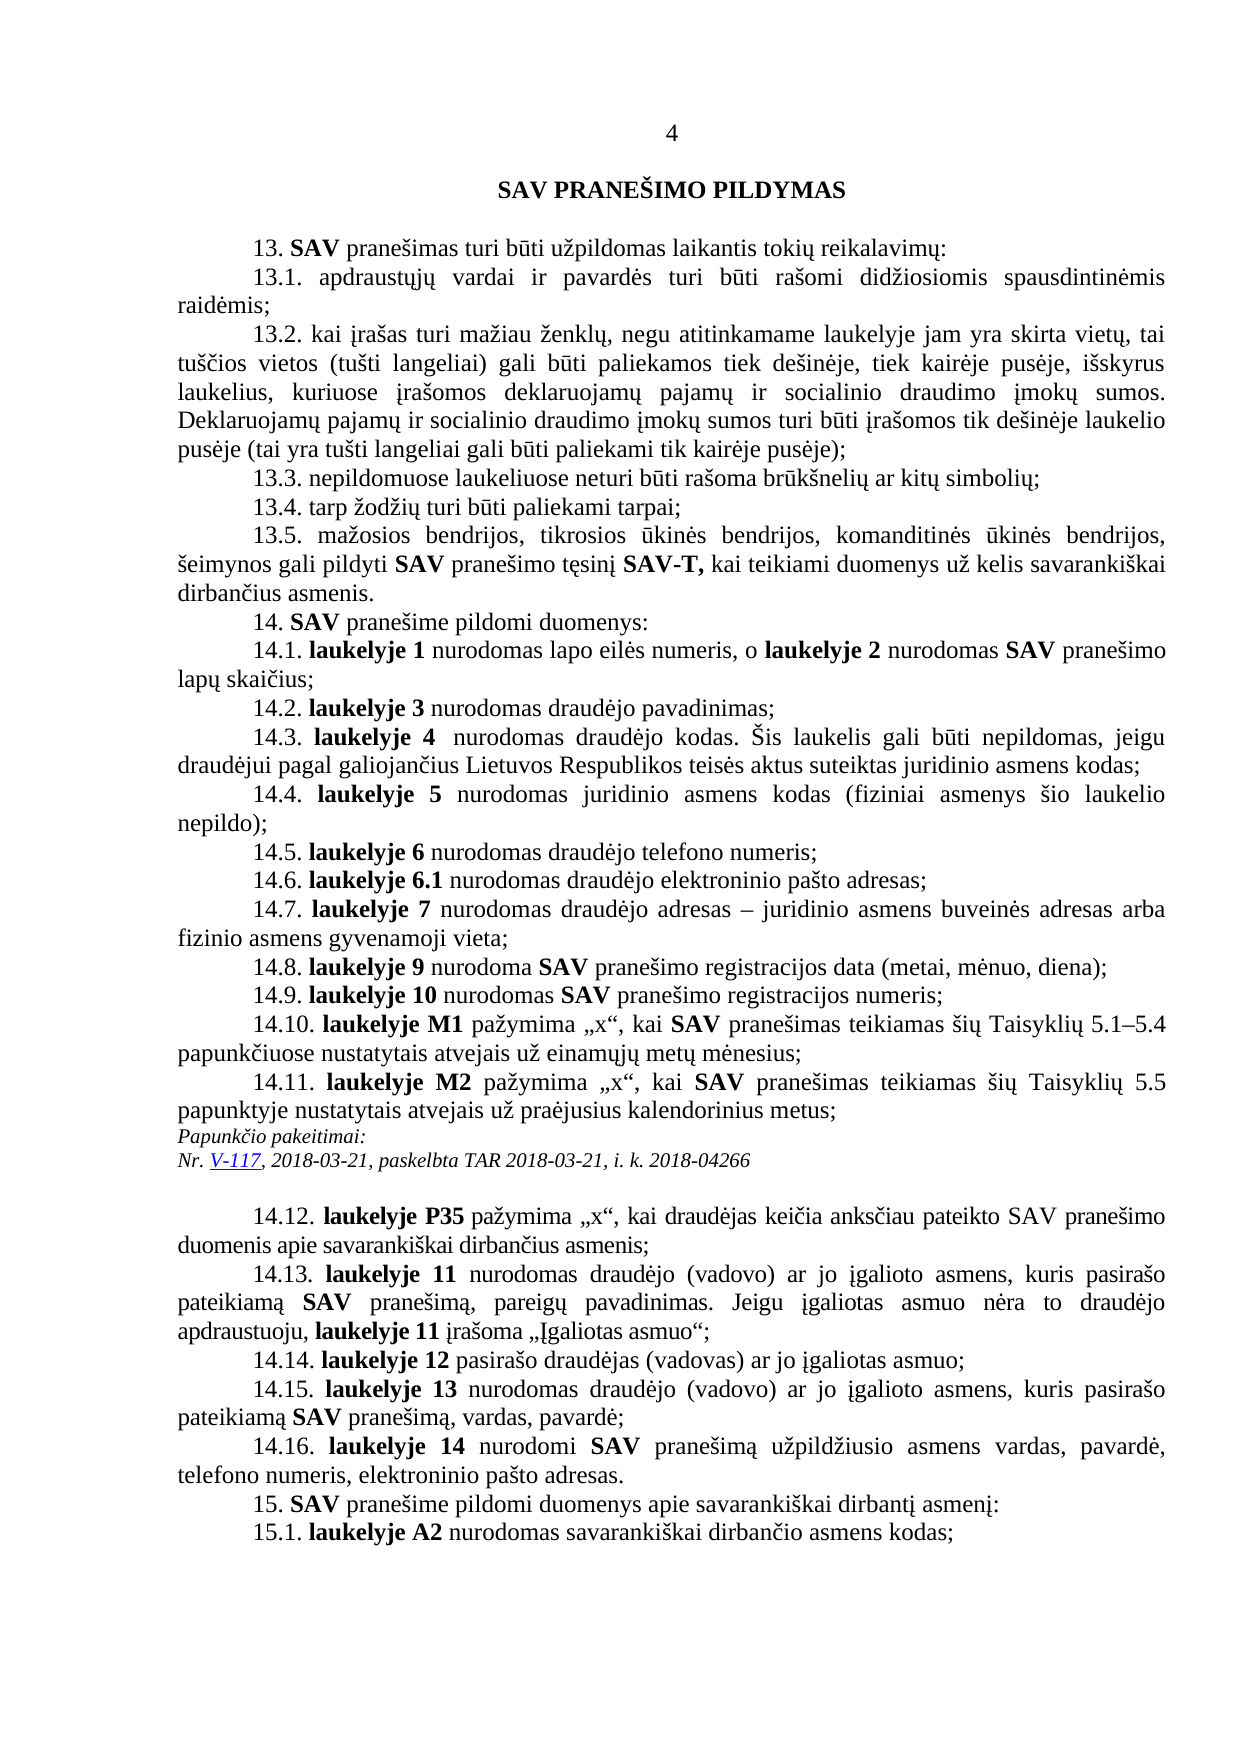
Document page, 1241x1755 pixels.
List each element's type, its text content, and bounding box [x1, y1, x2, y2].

text 13.1. apdraustųjų vardai ir pavardės turi būti rašomi didžiosiomis spausdintinėmis raidėmis; [177, 262, 1166, 319]
text 14.16. laukelyje 14 nurodomi SAV pranešimą užpildžiusio asmens vardas, pavardė, telefono numeris, elektroninio pašto adresas. [177, 1431, 1166, 1489]
text 13.3. nepildomuose laukeliuose neturi būti rašoma brūkšnelių ar kitų simbolių; [177, 463, 1166, 492]
text 13.2. kai įrašas turi mažiau ženklų, negu atitinkamame laukelyje jam yra skirta vietų, tai tuščios vietos (tušti langeliai) gali būti paliekamos tiek dešinėje, tiek kairėje pusėje, išskyrus laukelius, kuriuose įrašomos deklaruojamų pajamų ir socialinio draudimo įmokų sumos. Deklaruojamų pajamų ir socialinio draudimo įmokų sumos turi būti įrašomos tik dešinėje laukelio pusėje (tai yra tušti langeliai gali būti paliekami tik kairėje pusėje); [177, 319, 1166, 463]
text 13. SAV pranešimas turi būti užpildomas laikantis tokių reikalavimų: [177, 233, 1166, 262]
text 13.5. mažosios bendrijos, tikrosios ūkinės bendrijos, komanditinės ūkinės bendrijos, šeimynos gali pildyti SAV pranešimo tęsinį SAV-T, kai teikiami duomenys už kelis savarankiškai dirbančius asmenis. [177, 521, 1166, 607]
text 14.14. laukelyje 12 pasirašo draudėjas (vadovas) ar jo įgaliotas asmuo; [177, 1345, 1166, 1374]
text 14. SAV pranešime pildomi duomenys: [177, 607, 1166, 636]
text 14.12. laukelyje P35 pažymima „x“, kai draudėjas keičia anksčiau pateikto SAV pranešimo duomenis apie savarankiškai dirbančius asmenis; [177, 1201, 1166, 1259]
text SAV PRANEŠIMO PILDYMAS [177, 176, 1166, 204]
text Nr. V-117, 2018-03-21, paskelbta TAR 2018-03-21, i. k. 2018-04266 [177, 1148, 1166, 1172]
text Papunkčio pakeitimai: [177, 1124, 1166, 1148]
text 14.5. laukelyje 6 nurodomas draudėjo telefono numeris; [177, 837, 1166, 866]
text 14.10. laukelyje M1 pažymima „x“, kai SAV pranešimas teikiamas šių Taisyklių 5.1–5.4 papunkčiuose nustatytais atvejais už einamųjų metų mėnesius; [177, 1009, 1166, 1067]
text 14.15. laukelyje 13 nurodomas draudėjo (vadovo) ar jo įgalioto asmens, kuris pasirašo pateikiamą SAV pranešimą, vardas, pavardė; [177, 1374, 1166, 1431]
text 14.6. laukelyje 6.1 nurodomas draudėjo elektroninio pašto adresas; [177, 866, 1166, 894]
text 14.2. laukelyje 3 nurodomas draudėjo pavadinimas; [177, 693, 1166, 722]
text 13.4. tarp žodžių turi būti paliekami tarpai; [177, 492, 1166, 521]
text 14.9. laukelyje 10 nurodomas SAV pranešimo registracijos numeris; [177, 981, 1166, 1009]
text 14.7. laukelyje 7 nurodomas draudėjo adresas – juridinio asmens buveinės adresas arba fizinio asmens gyvenamoji vieta; [177, 894, 1166, 952]
text 14.8. laukelyje 9 nurodoma SAV pranešimo registracijos data (metai, mėnuo, diena); [177, 952, 1166, 981]
text 15.1. laukelyje A2 nurodomas savarankiškai dirbančio asmens kodas; [177, 1517, 1166, 1546]
text 14.11. laukelyje M2 pažymima „x“, kai SAV pranešimas teikiamas šių Taisyklių 5.5 papunktyje nustatytais atvejais už praėjusius kalendorinius metus; [177, 1067, 1166, 1124]
text 15. SAV pranešime pildomi duomenys apie savarankiškai dirbantį asmenį: [177, 1489, 1166, 1517]
text 14.4. laukelyje 5 nurodomas juridinio asmens kodas (fiziniai asmenys šio laukelio nepildo); [177, 779, 1166, 837]
text 14.1. laukelyje 1 nurodomas lapo eilės numeris, o laukelyje 2 nurodomas SAV pranešimo lapų skaičius; [177, 636, 1166, 693]
text 14.3. laukelyje 4 nurodomas draudėjo kodas. Šis laukelis gali būti nepildomas, jeigu draudėjui pagal galiojančius Lietuvos Respublikos teisės aktus suteiktas juridinio asmens kodas; [177, 722, 1166, 779]
text 14.13. laukelyje 11 nurodomas draudėjo (vadovo) ar jo įgalioto asmens, kuris pasirašo pateikiamą SAV pranešimą, pareigų pavadinimas. Jeigu įgaliotas asmuo nėra to draudėjo apdraustuoju, laukelyje 11 įrašoma „Įgaliotas asmuo“; [177, 1259, 1166, 1345]
